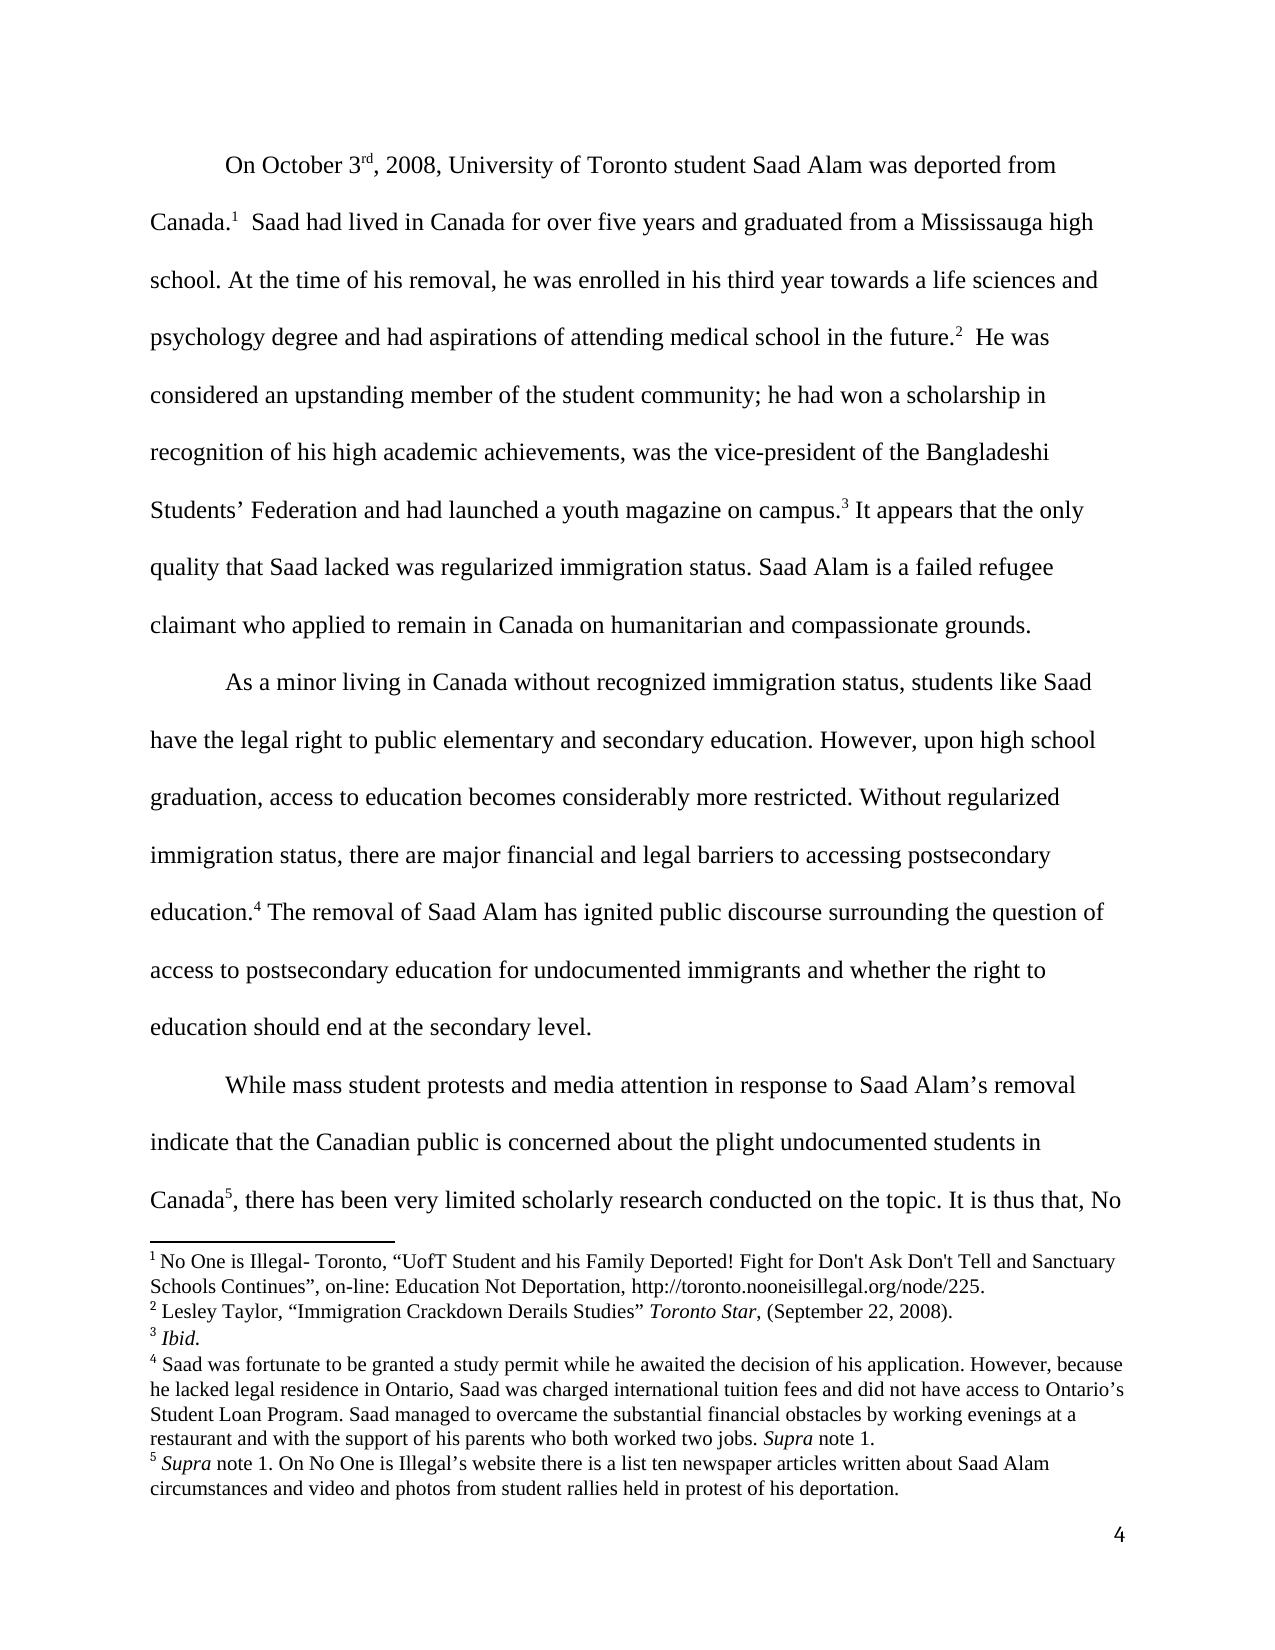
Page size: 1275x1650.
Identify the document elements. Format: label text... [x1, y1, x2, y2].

text No One is Illegal- Toronto, “UofT Student and his Family Deported! Fight for Don't Ask Don't Tell and Sanctuary Schools Continues”, on-line: Education Not Deportation, http://toronto.nooneisillegal.org/node/225. [150, 1248, 1125, 1298]
text Ibid. [150, 1325, 1125, 1351]
text While mass student protests and media attention in response to Saad Alam’s removal indicate that the Canadian public is concerned about the plight undocumented students in Canada, there has been very limited scholarly research conducted on the topic. It is thus that, No [150, 1070, 1125, 1214]
text On October 3rd, 2008, University of Toronto student Saad Alam was deported from Canada. Saad had lived in Canada for over five years and graduated from a Mississauga high school. At the time of his removal, he was enrolled in his third year towards a life sciences and psychology degree and had aspirations of attending medical school in the future. He was considered an upstanding member of the student community; he had won a scholarship in recognition of his high academic achievements, was the vice-president of the Bangladeshi Students’ Federation and had launched a youth magazine on campus. It appears that the only quality that Saad lacked was regularized immigration status. Saad Alam is a failed refugee claimant who applied to remain in Canada on humanitarian and compassionate grounds. [150, 150, 1125, 639]
text As a minor living in Canada without recognized immigration status, students like Saad have the legal right to public elementary and secondary education. However, upon high school graduation, access to education becomes considerably more restricted. Without regularized immigration status, there are major financial and legal barriers to accessing postsecondary education. The removal of Saad Alam has ignited public discourse surrounding the question of access to postsecondary education for undocumented immigrants and whether the right to education should end at the secondary level. [150, 667, 1125, 1041]
text Lesley Taylor, “Immigration Crackdown Derails Studies” Toronto Star, (September 22, 2008). [150, 1298, 1125, 1325]
text Saad was fortunate to be granted a study permit while he awaited the decision of his application. However, because he lacked legal residence in Ontario, Saad was charged international tuition fees and did not have access to Ontario’s Student Loan Program. Saad managed to overcame the substantial financial obstacles by working evenings at a restaurant and with the support of his parents who both worked two jobs. Supra note 1. [150, 1351, 1125, 1449]
text Supra note 1. On No One is Illegal’s website there is a list ten newspaper articles written about Saad Alam circumstances and video and photos from student rallies held in protest of his deportation. [150, 1449, 1125, 1500]
